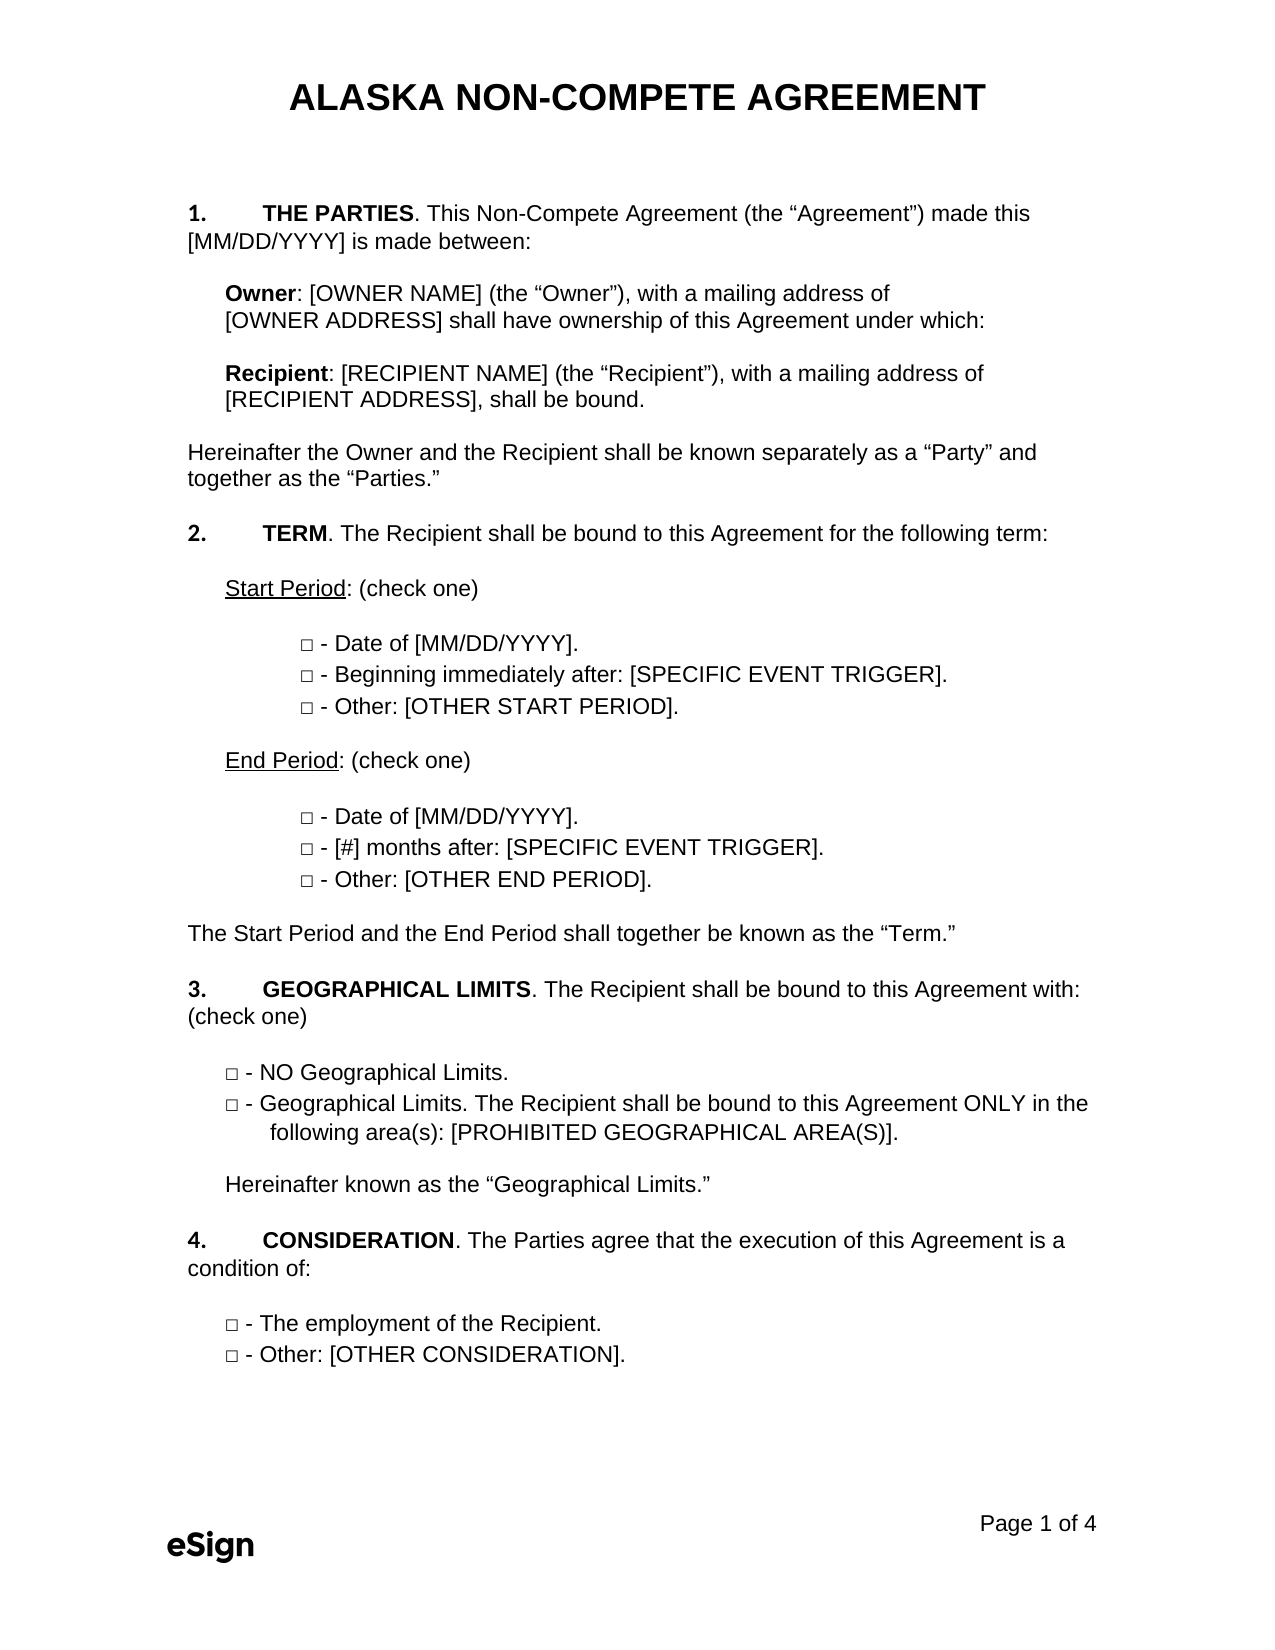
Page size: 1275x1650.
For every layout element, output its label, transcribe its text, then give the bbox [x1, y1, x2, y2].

text ALASKA NON-COMPETE AGREEMENT [150, 75, 1125, 118]
list Recipient: [RECIPIENT NAME] (the “Recipient”), with a mailing address of [225, 359, 1125, 386]
text ☐ - Date of [MM/DD/YYYY]. [300, 627, 1125, 658]
text End Period: (check one) [225, 747, 1125, 774]
list [OWNER ADDRESS] shall have ownership of this Agreement under which: [225, 307, 1125, 333]
text ☐ - Other: [OTHER CONSIDERATION]. [225, 1338, 1125, 1370]
text Hereinafter known as the “Geographical Limits.” [225, 1171, 1125, 1198]
list TERM. The Recipient shall be bound to this Agreement for the following term: [187, 518, 1125, 548]
list Owner: [OWNER NAME] (the “Owner”), with a mailing address of [225, 280, 1125, 307]
list THE PARTIES. This Non-Compete Agreement (the “Agreement”) made this [MM/DD/YYYY] is made between: [187, 197, 1125, 254]
text ☐ - Beginning immediately after: [SPECIFIC EVENT TRIGGER]. [300, 658, 1125, 690]
text ☐ - Other: [OTHER END PERIOD]. [300, 862, 1125, 894]
list Start Period: (check one) [225, 574, 1125, 601]
text ☐ - Geographical Limits. The Recipient shall be bound to this Agreement ONLY in the [225, 1087, 1125, 1118]
list CONSIDERATION. The Parties agree that the execution of this Agreement is a condition of: [187, 1224, 1125, 1281]
text ☐ - [#] months after: [SPECIFIC EVENT TRIGGER]. [300, 831, 1125, 862]
text ☐ - The employment of the Recipient. [225, 1307, 1125, 1338]
text following area(s): [PROHIBITED GEOGRAPHICAL AREA(S)]. [270, 1118, 1125, 1145]
text ☐ - Date of [MM/DD/YYYY]. [300, 800, 1125, 831]
list Hereinafter the Owner and the Recipient shall be known separately as a “Party” and together as the “Parties.” [187, 438, 1125, 491]
text ☐ - Other: [OTHER START PERIOD]. [300, 690, 1125, 721]
list GEOGRAPHICAL LIMITS. The Recipient shall be bound to this Agreement with: [187, 973, 1125, 1003]
text The Start Period and the End Period shall together be known as the “Term.” [187, 920, 1125, 946]
list [RECIPIENT ADDRESS], shall be bound. [225, 386, 1125, 412]
text ☐ - NO Geographical Limits. [225, 1056, 1125, 1087]
list (check one) [187, 1003, 1125, 1030]
